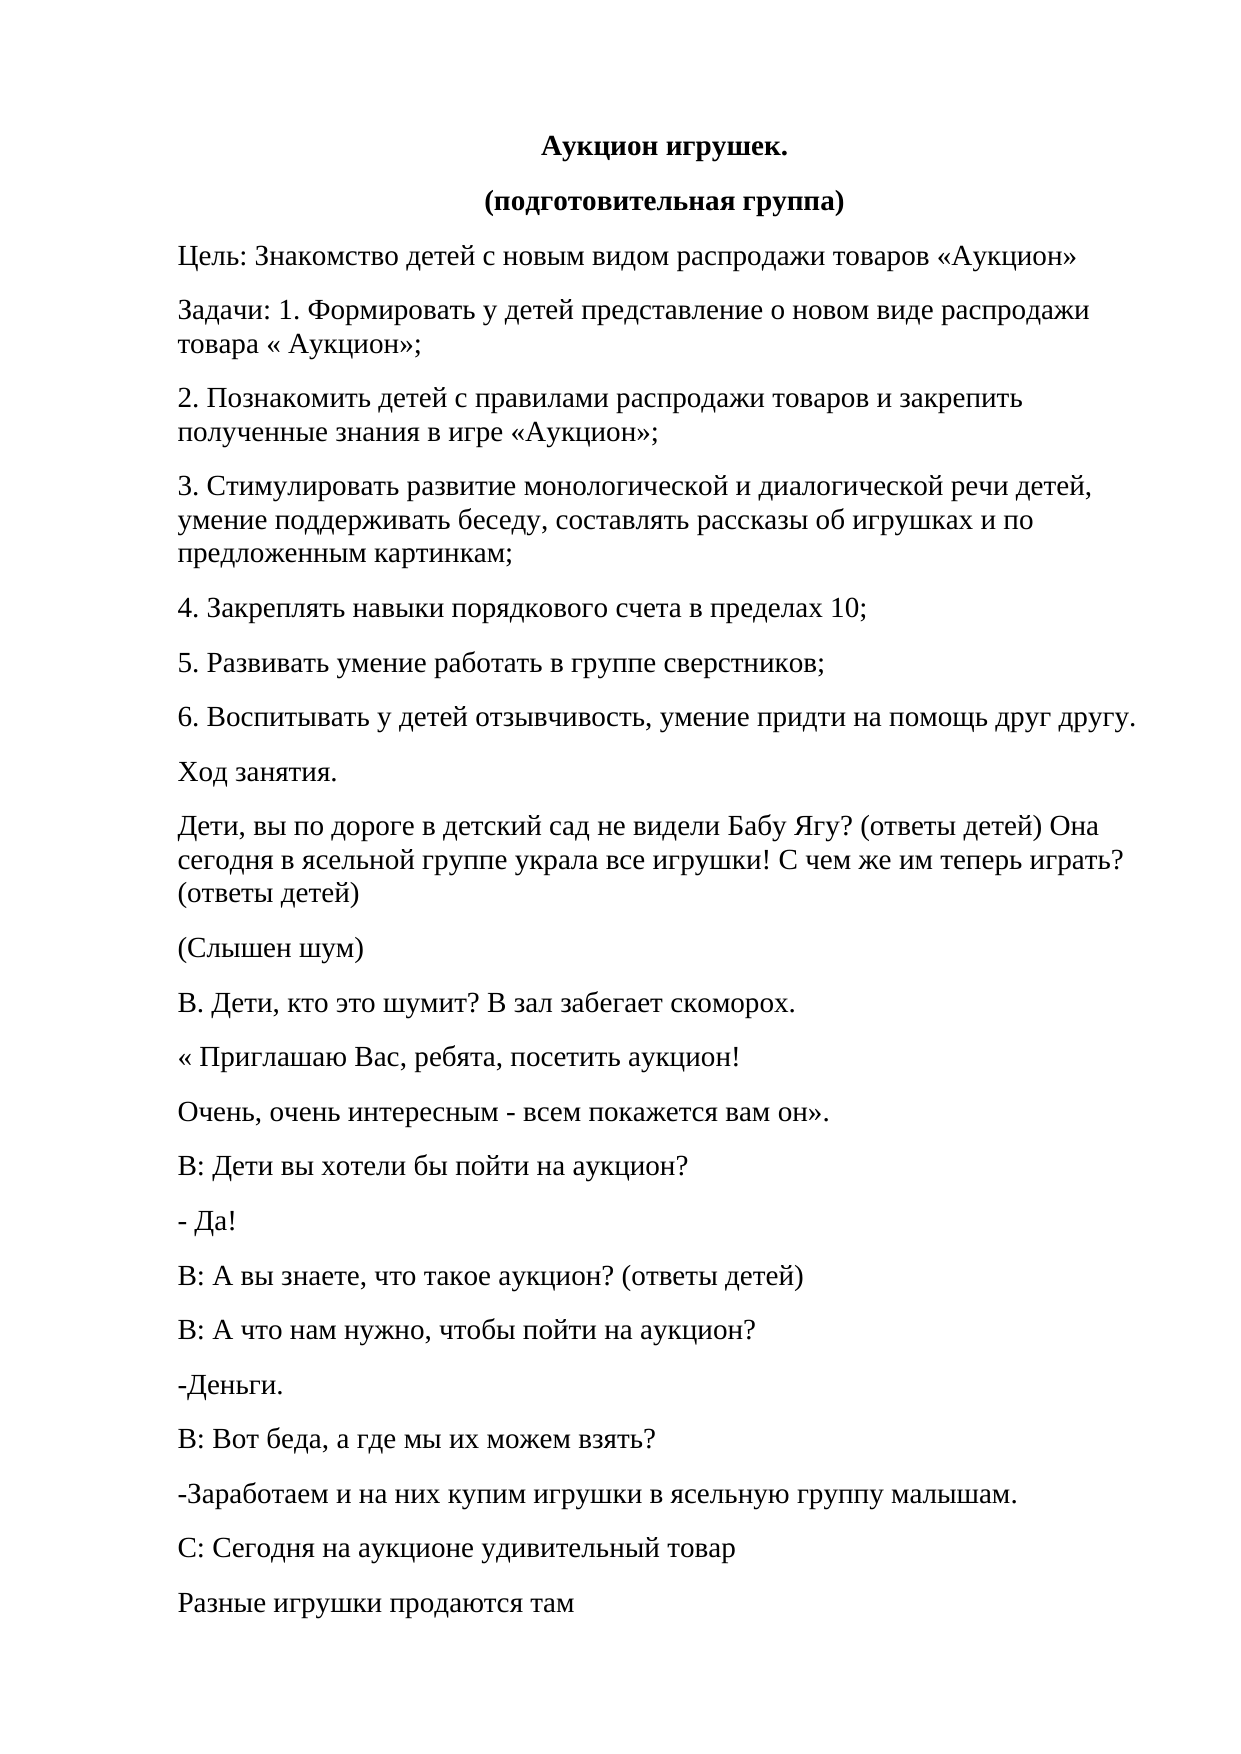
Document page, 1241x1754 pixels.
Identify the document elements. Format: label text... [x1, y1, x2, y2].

text - Да! [177, 1203, 1152, 1237]
text 5. Развивать умение работать в группе сверстников; [177, 645, 1152, 678]
text Дети, вы по дороге в детский сад не видели Бабу Ягу? (ответы детей) Она сегодня в ясельной группе украла все игрушки! С чем же им теперь играть? (ответы детей) [177, 808, 1152, 909]
text Ход занятия. [177, 754, 1152, 787]
text -Деньги. [177, 1367, 1152, 1400]
text 2. Познакомить детей с правилами распродажи товаров и закрепить полученные знания в игре «Аукцион»; [177, 380, 1152, 447]
text 3. Стимулировать развитие монологической и диалогической речи детей, умение поддерживать беседу, составлять рассказы об игрушках и по предложенным картинкам; [177, 468, 1152, 569]
text 4. Закреплять навыки порядкового счета в пределах 10; [177, 590, 1152, 624]
text 6. Воспитывать у детей отзывчивость, умение придти на помощь друг другу. [177, 699, 1152, 733]
text « Приглашаю Вас, ребята, посетить аукцион! [177, 1039, 1152, 1073]
text (подготовительная группа) [177, 183, 1152, 217]
text В: Вот беда, а где мы их можем взять? [177, 1421, 1152, 1455]
text Аукцион игрушек. [177, 128, 1152, 162]
text Цель: Знакомство детей с новым видом распродажи товаров «Аукцион» [177, 238, 1152, 271]
text Разные игрушки продаются там [177, 1585, 1152, 1619]
text С: Сегодня на аукционе удивительный товар [177, 1531, 1152, 1564]
text (Слышен шум) [177, 930, 1152, 964]
text В: Дети вы хотели бы пойти на аукцион? [177, 1148, 1152, 1182]
text Задачи: 1. Формировать у детей представление о новом виде распродажи товара « Аукцион»; [177, 292, 1152, 359]
text Очень, очень интересным - всем покажется вам он». [177, 1094, 1152, 1127]
text В. Дети, кто это шумит? В зал забегает скоморох. [177, 985, 1152, 1018]
text В: А что нам нужно, чтобы пойти на аукцион? [177, 1312, 1152, 1346]
text -Заработаем и на них купим игрушки в ясельную группу малышам. [177, 1476, 1152, 1509]
text В: А вы знаете, что такое аукцион? (ответы детей) [177, 1258, 1152, 1291]
